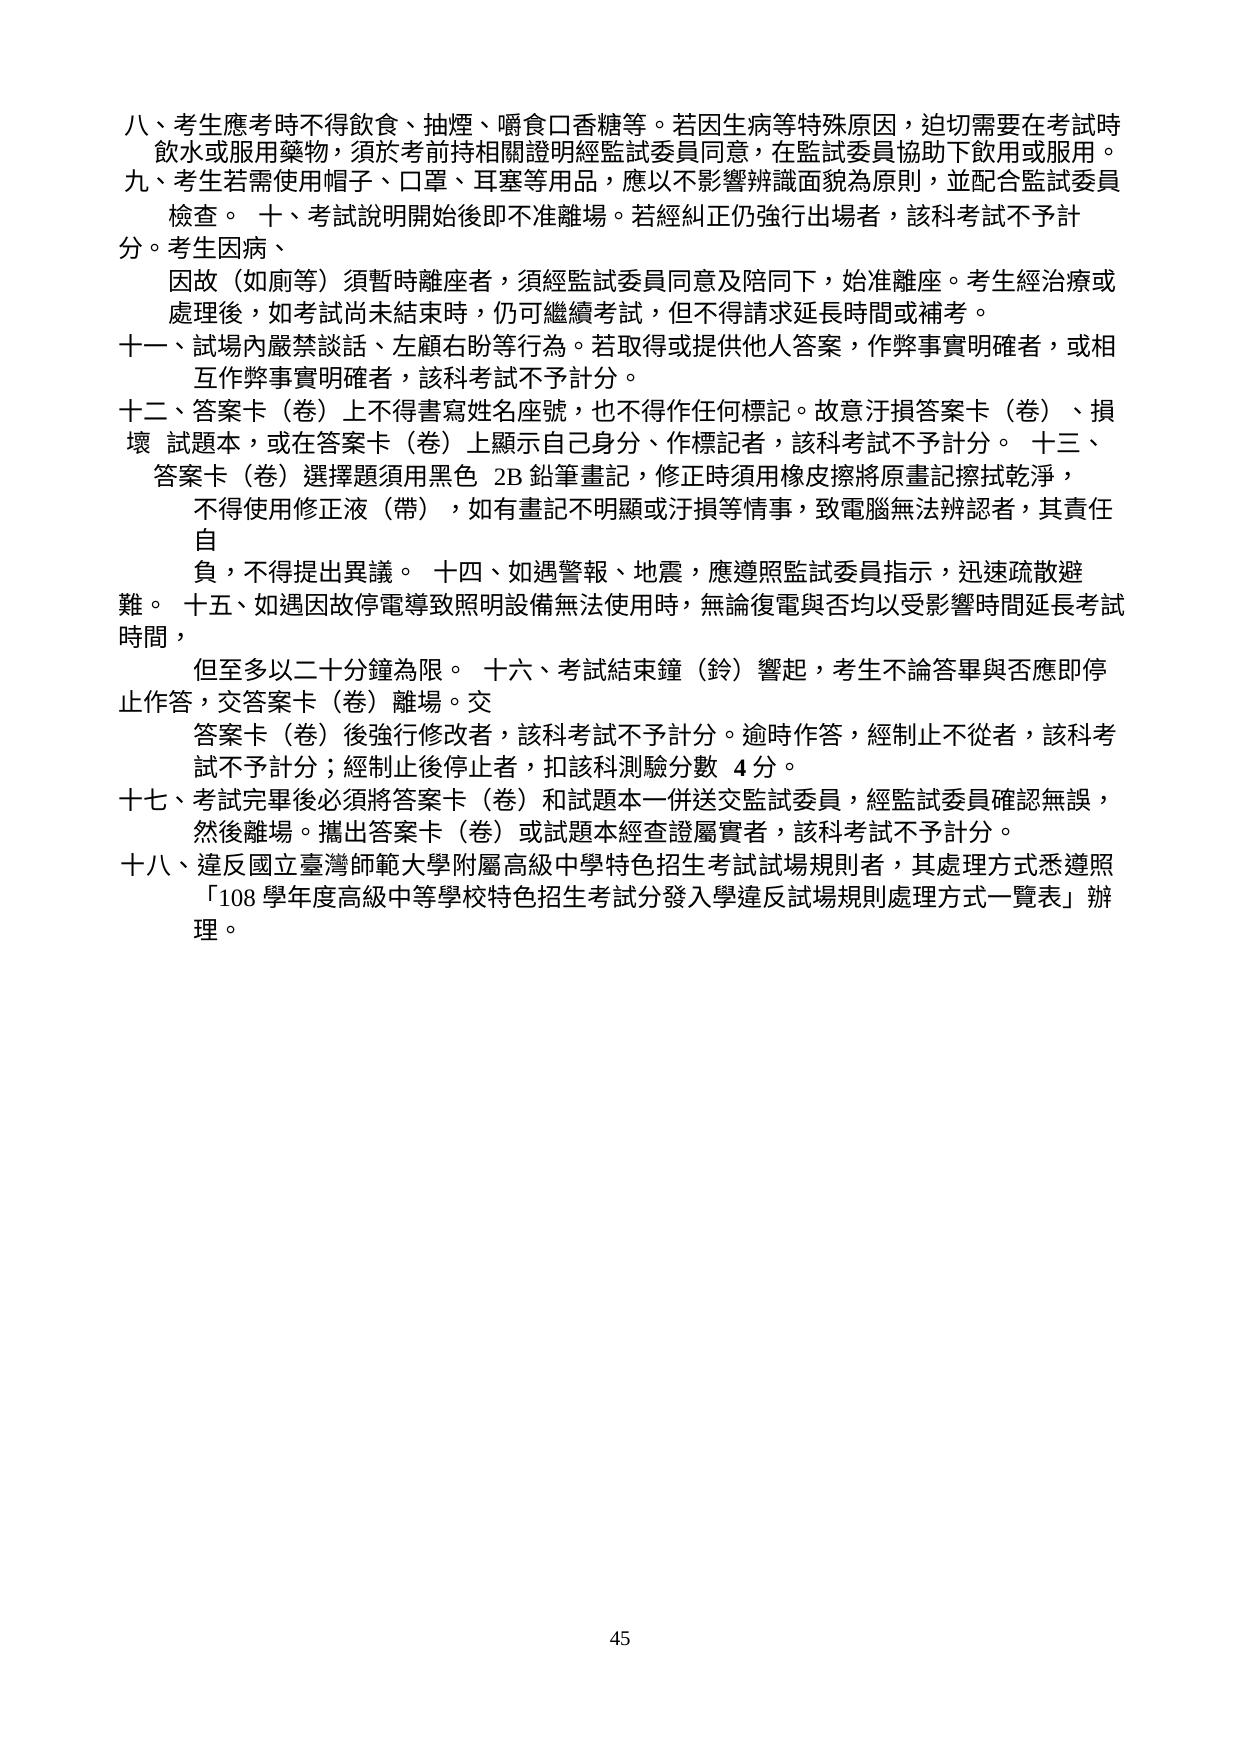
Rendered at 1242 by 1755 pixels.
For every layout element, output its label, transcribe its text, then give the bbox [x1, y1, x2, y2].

text 檢查。 十、考試說明開始後即不准離場。若經糾正仍強行出場者，該科考試不予計分。考生因病、 [118, 199, 1121, 264]
text 十八、違反國立臺灣師範大學附屬高級中學特色招生考試試場規則者，其處理方式悉遵照 [106, 848, 1114, 879]
text 答案卡（卷）後強行修改者，該科考試不予計分。逾時作答，經制止不從者，該科考 試不予計分；經制止後停止者，扣該科測驗分數 4 分。 [193, 718, 1121, 783]
text 「108 學年度高級中等學校特色招生考試分發入學違反試場規則處理方式一覽表」辦 理。 [193, 881, 1121, 946]
text 十二、答案卡（卷）上不得書寫姓名座號，也不得作任何標記。故意汙損答案卡（卷）、損壞 試題本，或在答案卡（卷）上顯示自己身分、作標記者，該科考試不予計分。 十三、答案卡（卷）選擇題須用黑色 2B 鉛筆畫記，修正時須用橡皮擦將原畫記擦拭乾淨， [115, 394, 1118, 492]
text 八、考生應考時不得飲食、抽煙、嚼食口香糖等。若因生病等特殊原因，迫切需要在考試時 飲水或服用藥物，須於考前持相關證明經監試委員同意，在監試委員協助下飲用或服用。 九、考生若需使用帽子、口罩、耳塞等用品，應以不影響辨識面貌為原則，並配合監試委員 [112, 111, 1121, 197]
text 不得使用修正液（帶），如有畫記不明顯或汙損等情事，致電腦無法辨認者，其責任自 [193, 492, 1133, 554]
text 十七、考試完畢後必須將答案卡（卷）和試題本一併送交監試委員，經監試委員確認無誤， 然後離場。攜出答案卡（卷）或試題本經查證屬實者，該科考試不予計分。 [118, 783, 1121, 848]
text 十一、試場內嚴禁談話、左顧右盼等行為。若取得或提供他人答案，作弊事實明確者，或相 互作弊事實明確者，該科考試不予計分。 [118, 329, 1121, 394]
text 負，不得提出異議。 十四、如遇警報、地震，應遵照監試委員指示，迅速疏散避難。 十五、如遇因故停電導致照明設備無法使用時，無論復電與否均以受影響時間延長考試時間， [118, 556, 1127, 653]
text 但至多以二十分鐘為限。 十六、考試結束鐘（鈴）響起，考生不論答畢與否應即停止作答，交答案卡（卷）離場。交 [118, 653, 1121, 718]
text 因故（如廁等）須暫時離座者，須經監試委員同意及陪同下，始准離座。考生經治療或 處理後，如考試尚未結束時，仍可繼續考試，但不得請求延長時間或補考。 [168, 264, 1121, 329]
